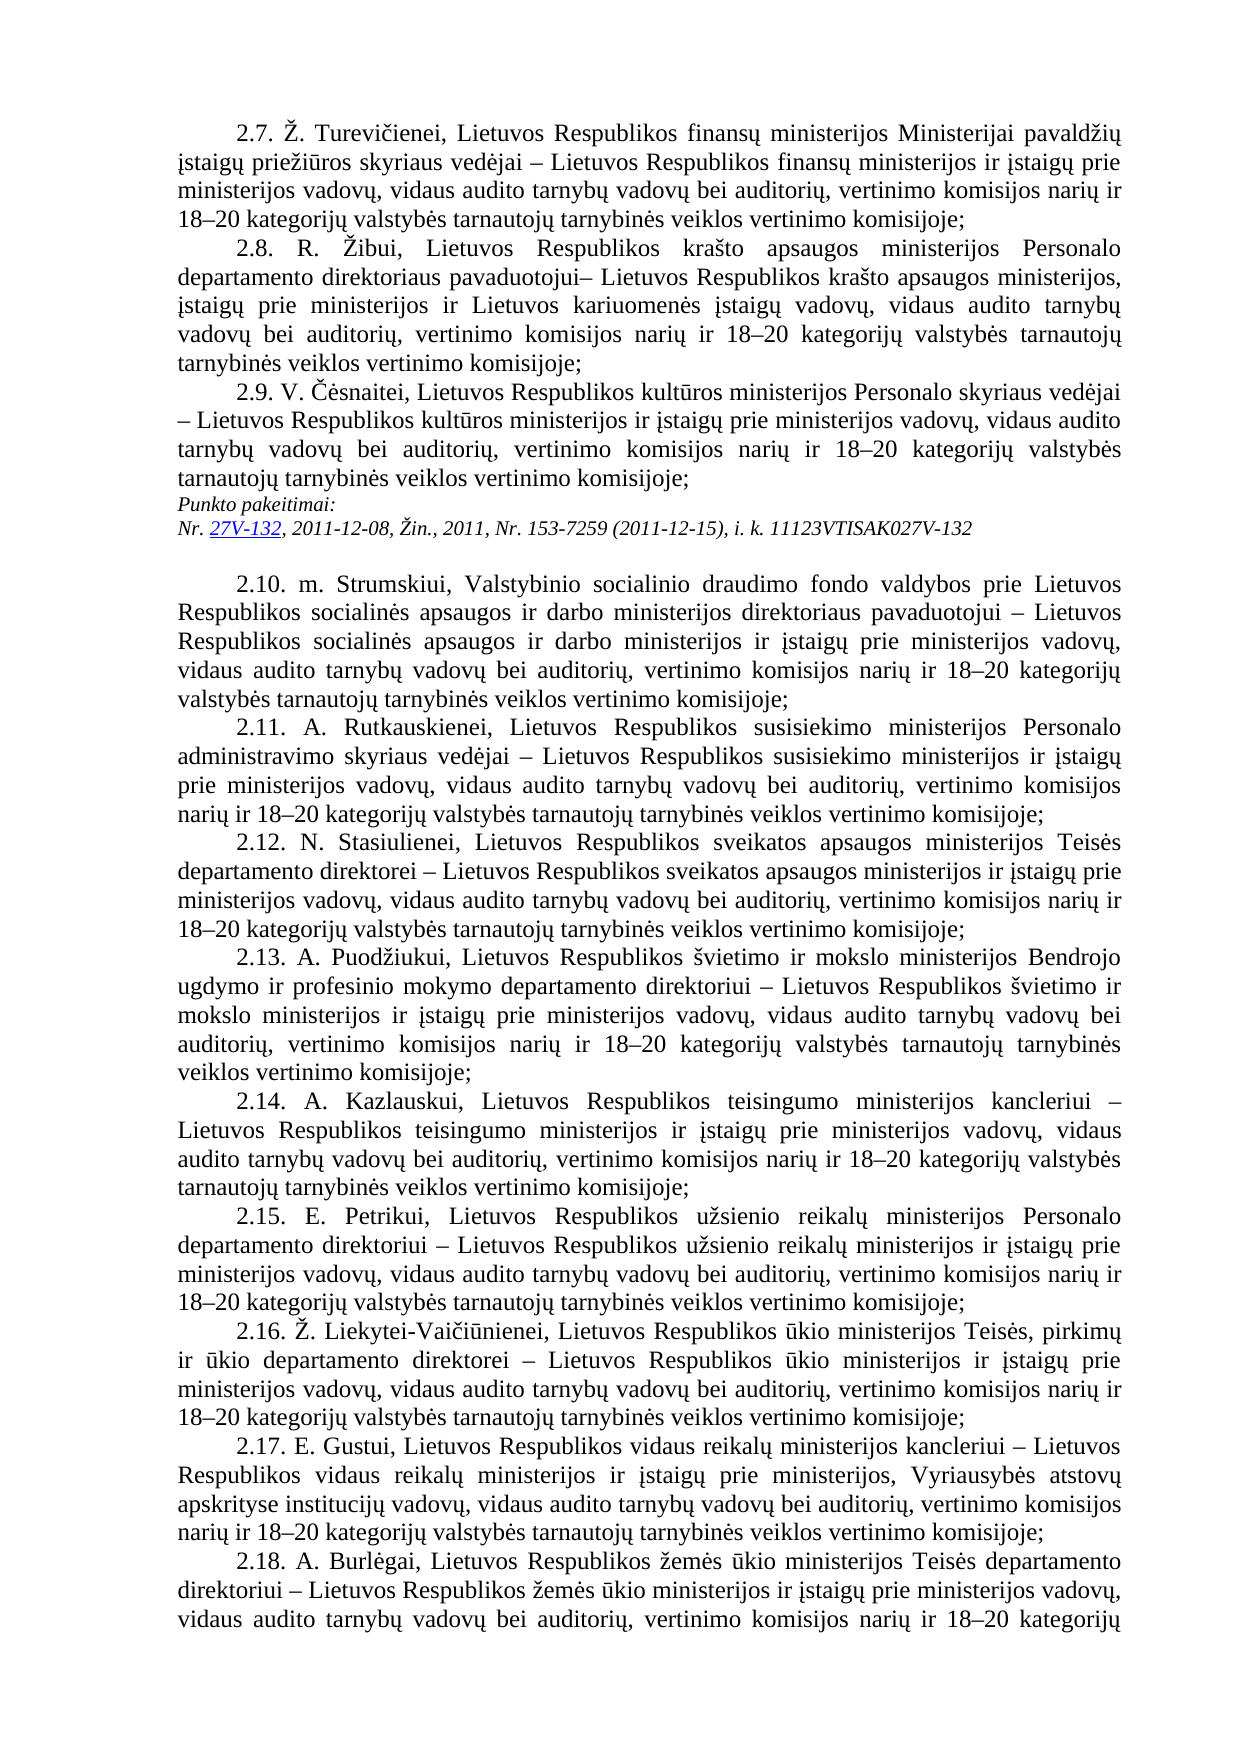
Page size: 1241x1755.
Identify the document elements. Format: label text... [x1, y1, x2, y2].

text 2.16. Ž. Liekytei-Vaičiūnienei, Lietuvos Respublikos ūkio ministerijos Teisės, pirkimų ir ūkio departamento direktorei – Lietuvos Respublikos ūkio ministerijos ir įstaigų prie ministerijos vadovų, vidaus audito tarnybų vadovų bei auditorių, vertinimo komisijos narių ir 18–20 kategorijų valstybės tarnautojų tarnybinės veiklos vertinimo komisijoje; [177, 1316, 1122, 1431]
text 2.7. Ž. Turevičienei, Lietuvos Respublikos finansų ministerijos Ministerijai pavaldžių įstaigų priežiūros skyriaus vedėjai – Lietuvos Respublikos finansų ministerijos ir įstaigų prie ministerijos vadovų, vidaus audito tarnybų vadovų bei auditorių, vertinimo komisijos narių ir 18–20 kategorijų valstybės tarnautojų tarnybinės veiklos vertinimo komisijoje; [177, 118, 1122, 233]
text Punkto pakeitimai: [177, 492, 1122, 516]
text 2.10. m. Strumskiui, Valstybinio socialinio draudimo fondo valdybos prie Lietuvos Respublikos socialinės apsaugos ir darbo ministerijos direktoriaus pavaduotojui – Lietuvos Respublikos socialinės apsaugos ir darbo ministerijos ir įstaigų prie ministerijos vadovų, vidaus audito tarnybų vadovų bei auditorių, vertinimo komisijos narių ir 18–20 kategorijų valstybės tarnautojų tarnybinės veiklos vertinimo komisijoje; [177, 569, 1122, 712]
text 2.18. A. Burlėgai, Lietuvos Respublikos žemės ūkio ministerijos Teisės departamento direktoriui – Lietuvos Respublikos žemės ūkio ministerijos ir įstaigų prie ministerijos vadovų, vidaus audito tarnybų vadovų bei auditorių, vertinimo komisijos narių ir 18–20 kategorijų [177, 1546, 1122, 1632]
text 2.13. A. Puodžiukui, Lietuvos Respublikos švietimo ir mokslo ministerijos Bendrojo ugdymo ir profesinio mokymo departamento direktoriui – Lietuvos Respublikos švietimo ir mokslo ministerijos ir įstaigų prie ministerijos vadovų, vidaus audito tarnybų vadovų bei auditorių, vertinimo komisijos narių ir 18–20 kategorijų valstybės tarnautojų tarnybinės veiklos vertinimo komisijoje; [177, 942, 1122, 1086]
text 2.8. R. Žibui, Lietuvos Respublikos krašto apsaugos ministerijos Personalo departamento direktoriaus pavaduotojui– Lietuvos Respublikos krašto apsaugos ministerijos, įstaigų prie ministerijos ir Lietuvos kariuomenės įstaigų vadovų, vidaus audito tarnybų vadovų bei auditorių, vertinimo komisijos narių ir 18–20 kategorijų valstybės tarnautojų tarnybinės veiklos vertinimo komisijoje; [177, 233, 1122, 377]
text 2.14. A. Kazlauskui, Lietuvos Respublikos teisingumo ministerijos kancleriui – Lietuvos Respublikos teisingumo ministerijos ir įstaigų prie ministerijos vadovų, vidaus audito tarnybų vadovų bei auditorių, vertinimo komisijos narių ir 18–20 kategorijų valstybės tarnautojų tarnybinės veiklos vertinimo komisijoje; [177, 1086, 1122, 1201]
text Nr. 27V-132, 2011-12-08, Žin., 2011, Nr. 153-7259 (2011-12-15), i. k. 11123VTISAK027V-132 [177, 516, 1122, 540]
text 2.9. V. Čėsnaitei, Lietuvos Respublikos kultūros ministerijos Personalo skyriaus vedėjai – Lietuvos Respublikos kultūros ministerijos ir įstaigų prie ministerijos vadovų, vidaus audito tarnybų vadovų bei auditorių, vertinimo komisijos narių ir 18–20 kategorijų valstybės tarnautojų tarnybinės veiklos vertinimo komisijoje; [177, 377, 1122, 492]
text 2.11. A. Rutkauskienei, Lietuvos Respublikos susisiekimo ministerijos Personalo administravimo skyriaus vedėjai – Lietuvos Respublikos susisiekimo ministerijos ir įstaigų prie ministerijos vadovų, vidaus audito tarnybų vadovų bei auditorių, vertinimo komisijos narių ir 18–20 kategorijų valstybės tarnautojų tarnybinės veiklos vertinimo komisijoje; [177, 712, 1122, 827]
text 2.12. N. Stasiulienei, Lietuvos Respublikos sveikatos apsaugos ministerijos Teisės departamento direktorei – Lietuvos Respublikos sveikatos apsaugos ministerijos ir įstaigų prie ministerijos vadovų, vidaus audito tarnybų vadovų bei auditorių, vertinimo komisijos narių ir 18–20 kategorijų valstybės tarnautojų tarnybinės veiklos vertinimo komisijoje; [177, 827, 1122, 942]
text 2.17. E. Gustui, Lietuvos Respublikos vidaus reikalų ministerijos kancleriui – Lietuvos Respublikos vidaus reikalų ministerijos ir įstaigų prie ministerijos, Vyriausybės atstovų apskrityse institucijų vadovų, vidaus audito tarnybų vadovų bei auditorių, vertinimo komisijos narių ir 18–20 kategorijų valstybės tarnautojų tarnybinės veiklos vertinimo komisijoje; [177, 1431, 1122, 1546]
text 2.15. E. Petrikui, Lietuvos Respublikos užsienio reikalų ministerijos Personalo departamento direktoriui – Lietuvos Respublikos užsienio reikalų ministerijos ir įstaigų prie ministerijos vadovų, vidaus audito tarnybų vadovų bei auditorių, vertinimo komisijos narių ir 18–20 kategorijų valstybės tarnautojų tarnybinės veiklos vertinimo komisijoje; [177, 1201, 1122, 1316]
